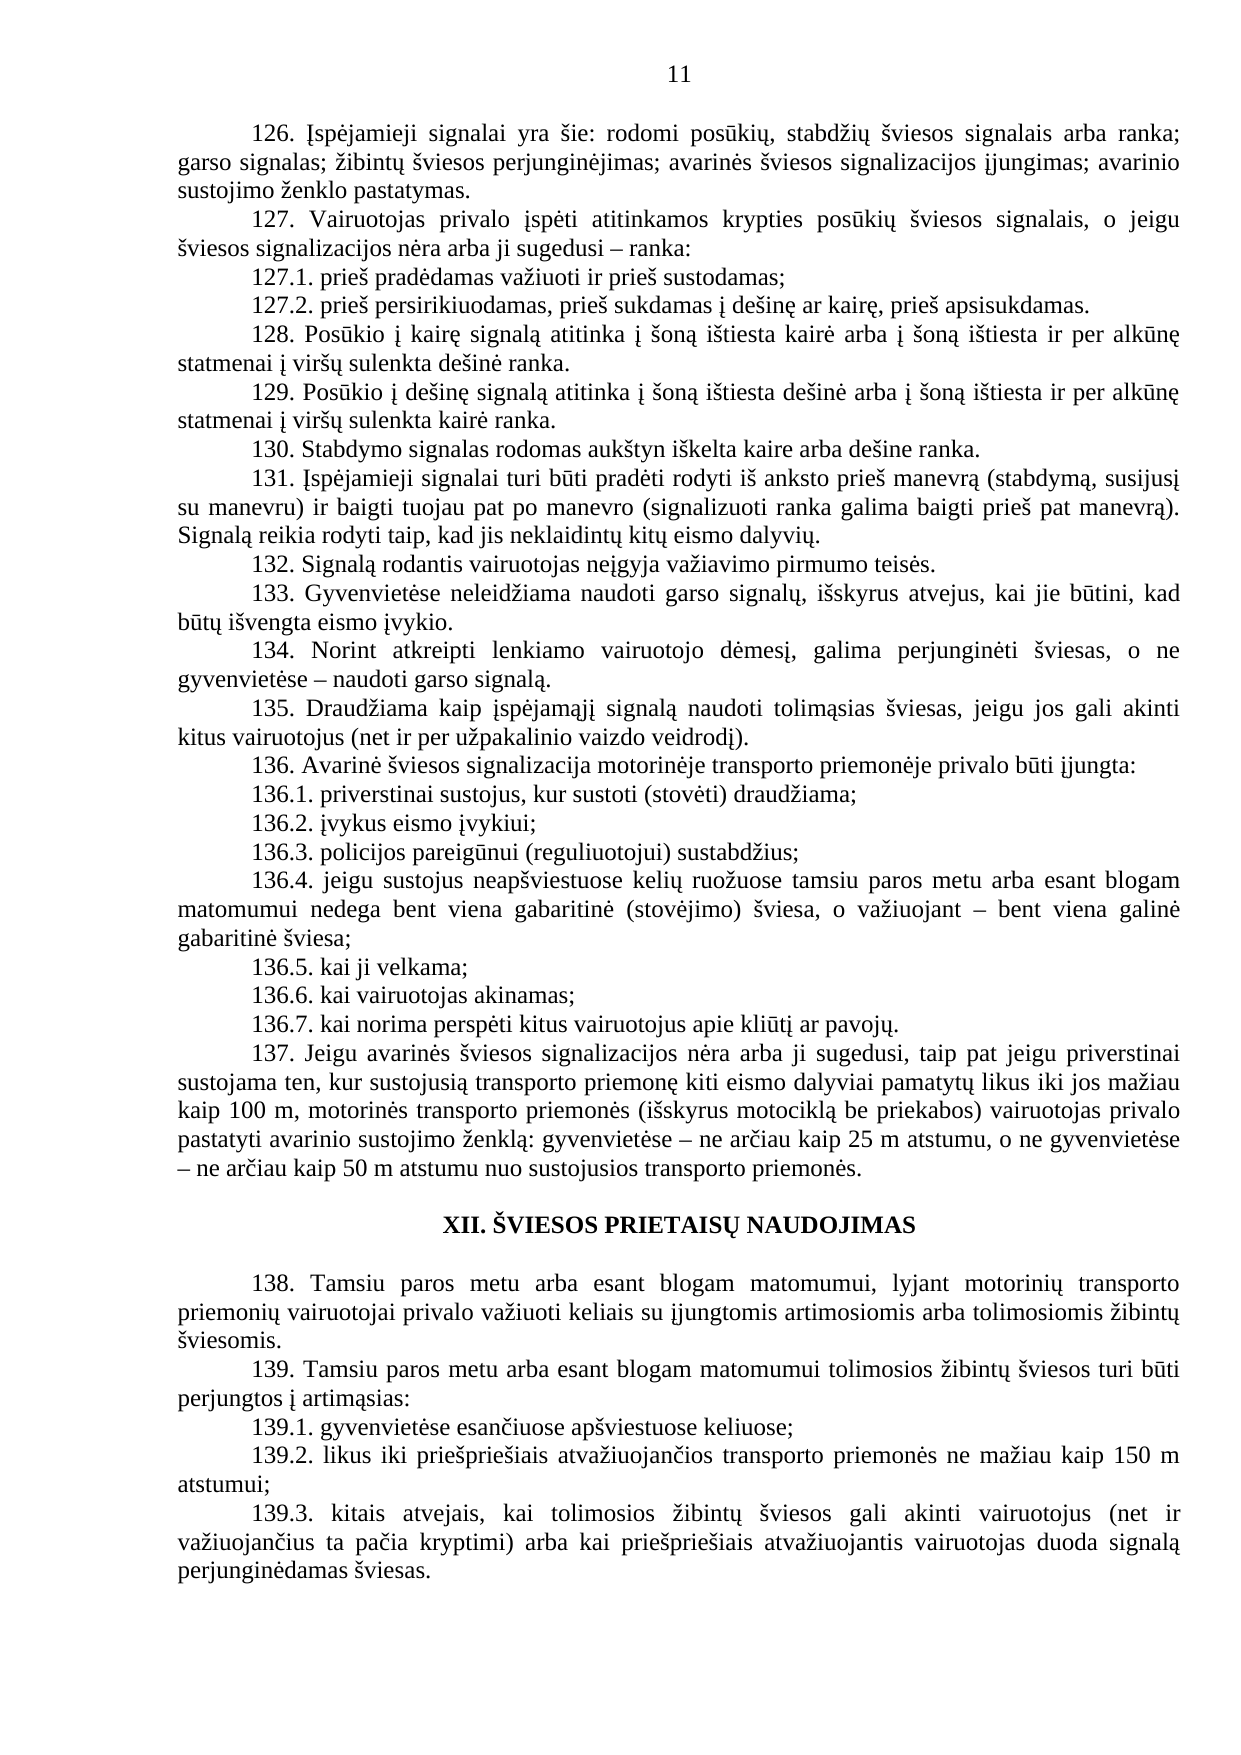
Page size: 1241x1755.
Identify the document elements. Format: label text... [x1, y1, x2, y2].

text 136.3. policijos pareigūnui (reguliuotojui) sustabdžius; [177, 837, 1181, 866]
text 130. Stabdymo signalas rodomas aukštyn iškelta kaire arba dešine ranka. [177, 434, 1181, 463]
text 137. Jeigu avarinės šviesos signalizacijos nėra arba ji sugedusi, taip pat jeigu priverstinai sustojama ten, kur sustojusią transporto priemonę kiti eismo dalyviai pamatytų likus iki jos mažiau kaip 100 m, motorinės transporto priemonės (išskyrus motociklą be priekabos) vairuotojas privalo pastatyti avarinio sustojimo ženklą: gyvenvietėse – ne arčiau kaip 25 m atstumu, o ne gyvenvietėse – ne arčiau kaip 50 m atstumu nuo sustojusios transporto priemonės. [177, 1038, 1181, 1182]
text 136.6. kai vairuotojas akinamas; [177, 981, 1181, 1009]
text 139.1. gyvenvietėse esančiuose apšviestuose keliuose; [177, 1412, 1181, 1441]
text 136.7. kai norima perspėti kitus vairuotojus apie kliūtį ar pavojų. [177, 1009, 1181, 1038]
text 132. Signalą rodantis vairuotojas neįgyja važiavimo pirmumo teisės. [177, 549, 1181, 578]
text 135. Draudžiama kaip įspėjamąjį signalą naudoti tolimąsias šviesas, jeigu jos gali akinti kitus vairuotojus (net ir per užpakalinio vaizdo veidrodį). [177, 693, 1181, 751]
text 126. Įspėjamieji signalai yra šie: rodomi posūkių, stabdžių šviesos signalais arba ranka; garso signalas; žibintų šviesos perjunginėjimas; avarinės šviesos signalizacijos įjungimas; avarinio sustojimo ženklo pastatymas. [177, 118, 1181, 204]
text 134. Norint atkreipti lenkiamo vairuotojo dėmesį, galima perjunginėti šviesas, o ne gyvenvietėse – naudoti garso signalą. [177, 636, 1181, 693]
text 139.3. kitais atvejais, kai tolimosios žibintų šviesos gali akinti vairuotojus (net ir važiuojančius ta pačia kryptimi) arba kai priešpriešiais atvažiuojantis vairuotojas duoda signalą perjunginėdamas šviesas. [177, 1498, 1181, 1584]
text 127.2. prieš persirikiuodamas, prieš sukdamas į dešinę ar kairę, prieš apsisukdamas. [177, 291, 1181, 319]
text 136.4. jeigu sustojus neapšviestuose kelių ruožuose tamsiu paros metu arba esant blogam matomumui nedega bent viena gabaritinė (stovėjimo) šviesa, o važiuojant – bent viena galinė gabaritinė šviesa; [177, 866, 1181, 952]
text 129. Posūkio į dešinę signalą atitinka į šoną ištiesta dešinė arba į šoną ištiesta ir per alkūnę statmenai į viršų sulenkta kairė ranka. [177, 377, 1181, 434]
text 128. Posūkio į kairę signalą atitinka į šoną ištiesta kairė arba į šoną ištiesta ir per alkūnę statmenai į viršų sulenkta dešinė ranka. [177, 319, 1181, 377]
text 136.5. kai ji velkama; [177, 952, 1181, 981]
text 131. Įspėjamieji signalai turi būti pradėti rodyti iš anksto prieš manevrą (stabdymą, susijusį su manevru) ir baigti tuojau pat po manevro (signalizuoti ranka galima baigti prieš pat manevrą). Signalą reikia rodyti taip, kad jis neklaidintų kitų eismo dalyvių. [177, 463, 1181, 549]
text 136. Avarinė šviesos signalizacija motorinėje transporto priemonėje privalo būti įjungta: [177, 751, 1181, 779]
text 138. Tamsiu paros metu arba esant blogam matomumui, lyjant motorinių transporto priemonių vairuotojai privalo važiuoti keliais su įjungtomis artimosiomis arba tolimosiomis žibintų šviesomis. [177, 1268, 1181, 1354]
text 133. Gyvenvietėse neleidžiama naudoti garso signalų, išskyrus atvejus, kai jie būtini, kad būtų išvengta eismo įvykio. [177, 578, 1181, 636]
text 127. Vairuotojas privalo įspėti atitinkamos krypties posūkių šviesos signalais, o jeigu šviesos signalizacijos nėra arba ji sugedusi – ranka: [177, 204, 1181, 262]
text 139.2. likus iki priešpriešiais atvažiuojančios transporto priemonės ne mažiau kaip 150 m atstumui; [177, 1441, 1181, 1498]
text XII. Šviesos prietaisų naudojimas [177, 1211, 1181, 1239]
text 139. Tamsiu paros metu arba esant blogam matomumui tolimosios žibintų šviesos turi būti perjungtos į artimąsias: [177, 1354, 1181, 1412]
text 136.2. įvykus eismo įvykiui; [177, 808, 1181, 837]
text 136.1. priverstinai sustojus, kur sustoti (stovėti) draudžiama; [177, 779, 1181, 808]
text 127.1. prieš pradėdamas važiuoti ir prieš sustodamas; [177, 262, 1181, 291]
